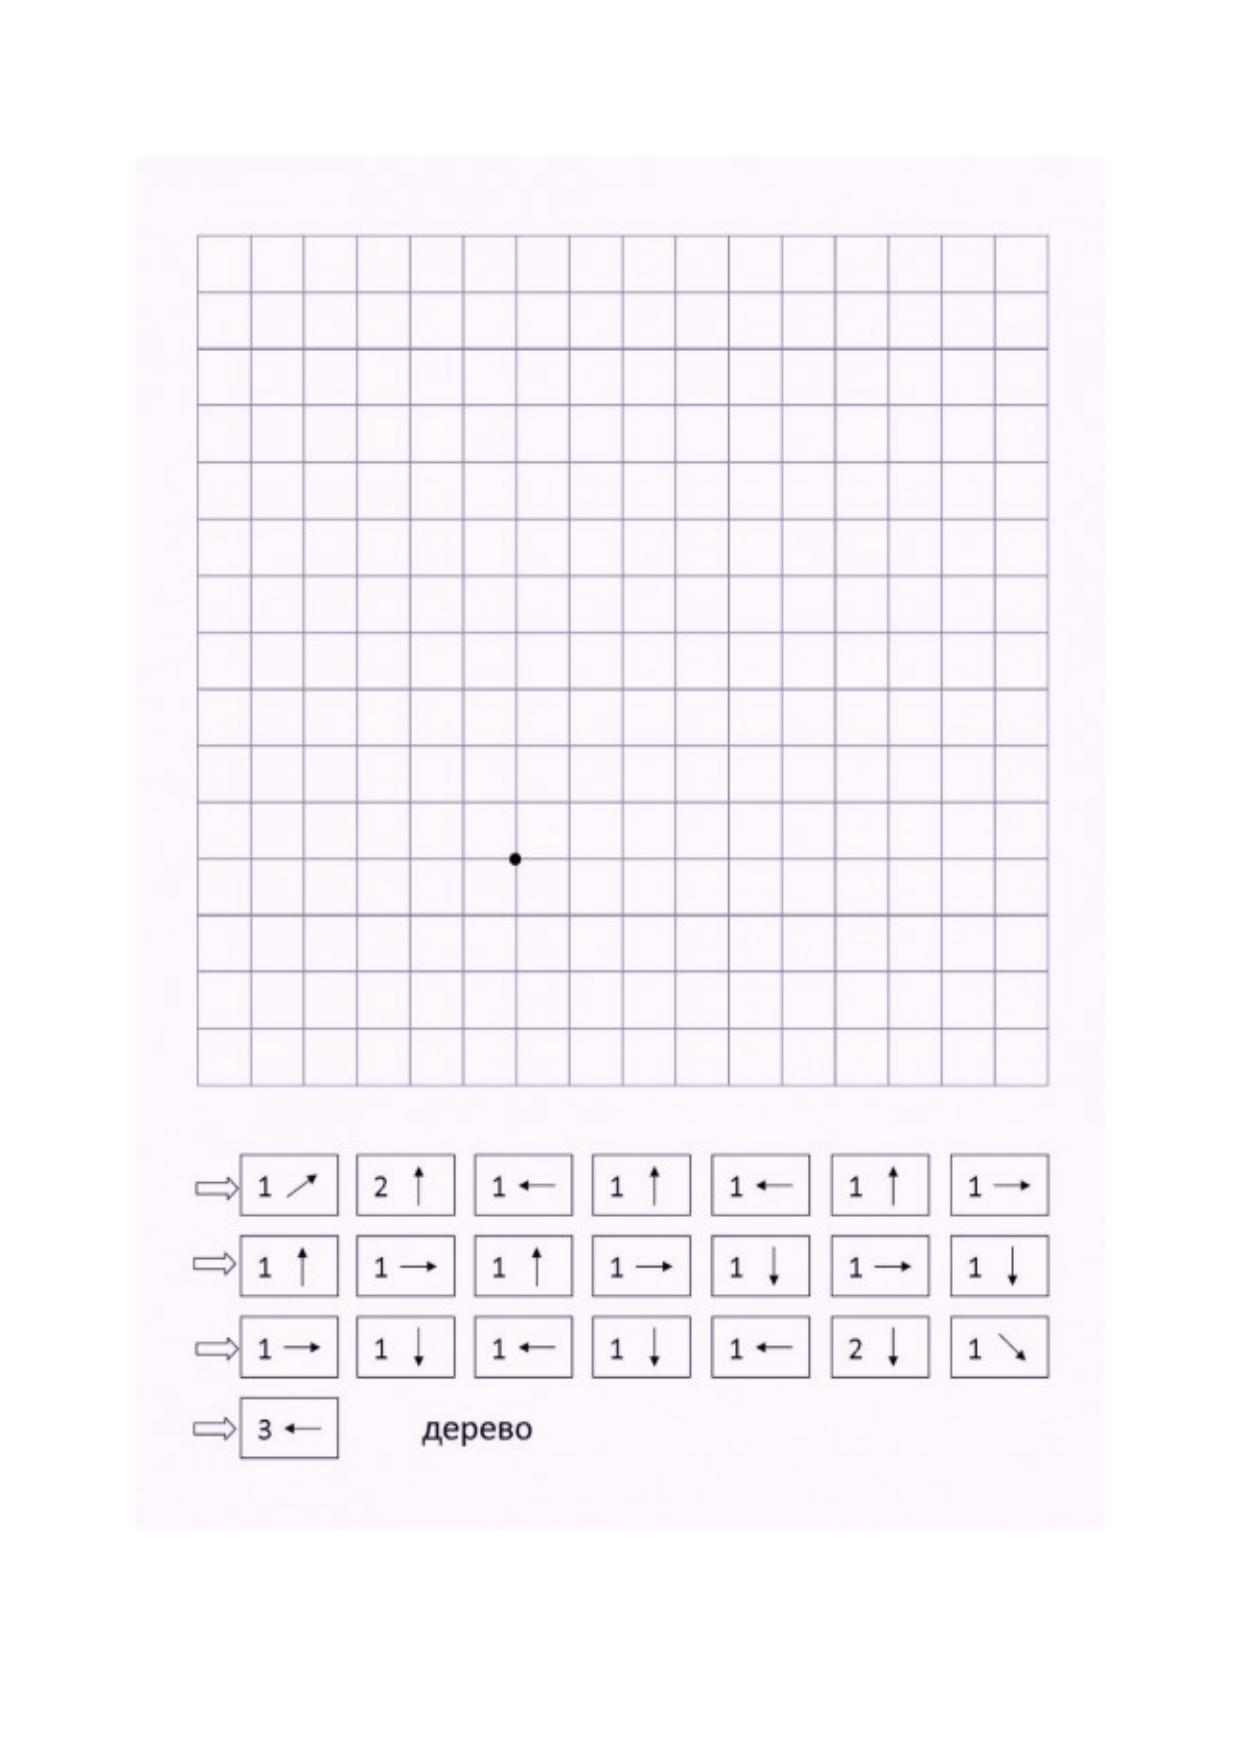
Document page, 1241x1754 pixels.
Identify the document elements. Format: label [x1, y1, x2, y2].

picture [134, 156, 1106, 1531]
